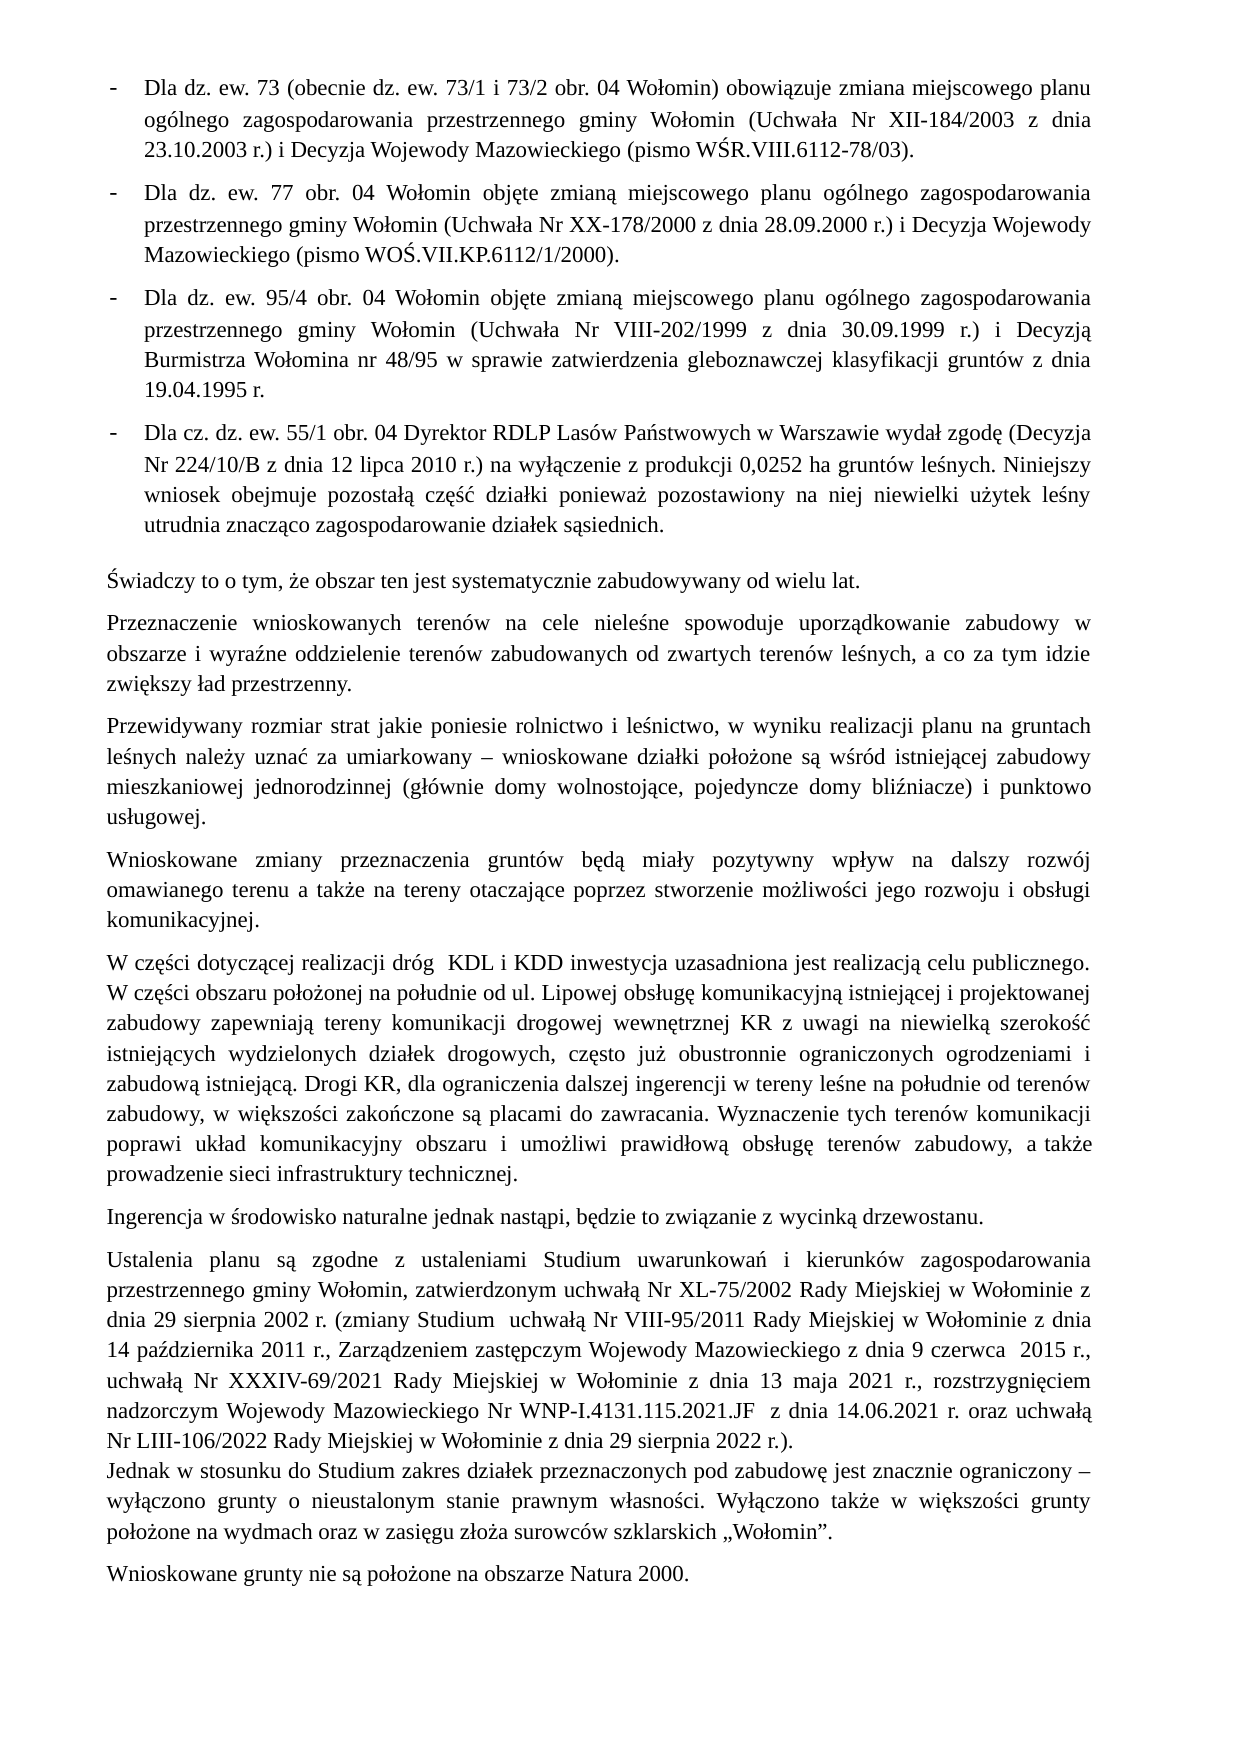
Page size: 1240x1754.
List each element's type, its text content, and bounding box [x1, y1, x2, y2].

text Świadczy to o tym, że obszar ten jest systematycznie zabudowywany od wielu lat. [106, 567, 1092, 593]
text Ustalenia planu są zgodne z ustaleniami Studium uwarunkowań i kierunków zagospodarowania przestrzennego gminy Wołomin, zatwierdzonym uchwałą Nr XL-75/2002 Rady Miejskiej w Wołominie z dnia 29 sierpnia 2002 r. (zmiany Studium uchwałą Nr VIII-95/2011 Rady Miejskiej w Wołominie z dnia 14 października 2011 r., Zarządzeniem zastępczym Wojewody Mazowieckiego z dnia 9 czerwca 2015 r., uchwałą Nr XXXIV-69/2021 Rady Miejskiej w Wołominie z dnia 13 maja 2021 r., rozstrzygnięciem nadzorczym Wojewody Mazowieckiego Nr WNP-I.4131.115.2021.JF z dnia 14.06.2021 r. oraz uchwałą Nr LIII-106/2022 Rady Miejskiej w Wołominie z dnia 29 sierpnia 2022 r.). [106, 1246, 1092, 1453]
list Dla dz. ew. 73 (obecnie dz. ew. 73/1 i 73/2 obr. 04 Wołomin) obowiązuje zmiana miejscowego planu ogólnego zagospodarowania przestrzennego gminy Wołomin (Uchwała Nr XII-184/2003 z dnia 23.10.2003 r.) i Decyzja Wojewody Mazowieckiego (pismo WŚR.VIII.6112-78/03). [106, 74, 1092, 162]
list Dla dz. ew. 95/4 obr. 04 Wołomin objęte zmianą miejscowego planu ogólnego zagospodarowania przestrzennego gminy Wołomin (Uchwała Nr VIII-202/1999 z dnia 30.09.1999 r.) i Decyzją Burmistrza Wołomina nr 48/95 w sprawie zatwierdzenia gleboznawczej klasyfikacji gruntów z dnia 19.04.1995 r. [106, 284, 1092, 403]
list Dla cz. dz. ew. 55/1 obr. 04 Dyrektor RDLP Lasów Państwowych w Warszawie wydał zgodę (Decyzja Nr 224/10/B z dnia 12 lipca 2010 r.) na wyłączenie z produkcji 0,0252 ha gruntów leśnych. Niniejszy wniosek obejmuje pozostałą część działki ponieważ pozostawiony na niej niewielki użytek leśny utrudnia znacząco zagospodarowanie działek sąsiednich. [106, 419, 1092, 538]
text W części dotyczącej realizacji dróg KDL i KDD inwestycja uzasadniona jest realizacją celu publicznego. W części obszaru położonej na południe od ul. Lipowej obsługę komunikacyjną istniejącej i projektowanej zabudowy zapewniają tereny komunikacji drogowej wewnętrznej KR z uwagi na niewielką szerokość istniejących wydzielonych działek drogowych, często już obustronnie ograniczonych ogrodzeniami i zabudową istniejącą. Drogi KR, dla ograniczenia dalszej ingerencji w tereny leśne na południe od terenów zabudowy, w większości zakończone są placami do zawracania. Wyznaczenie tych terenów komunikacji poprawi układ komunikacyjny obszaru i umożliwi prawidłową obsługę terenów zabudowy, a także prowadzenie sieci infrastruktury technicznej. [106, 949, 1092, 1187]
text Wnioskowane grunty nie są położone na obszarze Natura 2000. [106, 1560, 1092, 1587]
text Ingerencja w środowisko naturalne jednak nastąpi, będzie to związanie z wycinką drzewostanu. [106, 1203, 1092, 1229]
text Wnioskowane zmiany przeznaczenia gruntów będą miały pozytywny wpływ na dalszy rozwój omawianego terenu a także na tereny otaczające poprzez stworzenie możliwości jego rozwoju i obsługi komunikacyjnej. [106, 846, 1092, 933]
list Dla dz. ew. 77 obr. 04 Wołomin objęte zmianą miejscowego planu ogólnego zagospodarowania przestrzennego gminy Wołomin (Uchwała Nr XX-178/2000 z dnia 28.09.2000 r.) i Decyzja Wojewody Mazowieckiego (pismo WOŚ.VII.KP.6112/1/2000). [106, 179, 1092, 267]
text Przewidywany rozmiar strat jakie poniesie rolnictwo i leśnictwo, w wyniku realizacji planu na gruntach leśnych należy uznać za umiarkowany – wnioskowane działki położone są wśród istniejącej zabudowy mieszkaniowej jednorodzinnej (głównie domy wolnostojące, pojedyncze domy bliźniacze) i punktowo usługowej. [106, 712, 1092, 829]
text Przeznaczenie wnioskowanych terenów na cele nieleśne spowoduje uporządkowanie zabudowy w obszarze i wyraźne oddzielenie terenów zabudowanych od zwartych terenów leśnych, a co za tym idzie zwiększy ład przestrzenny. [106, 609, 1092, 696]
text Jednak w stosunku do Studium zakres działek przeznaczonych pod zabudowę jest znacznie ograniczony – wyłączono grunty o nieustalonym stanie prawnym własności. Wyłączono także w większości grunty położone na wydmach oraz w zasięgu złoża surowców szklarskich „Wołomin”. [106, 1457, 1092, 1544]
